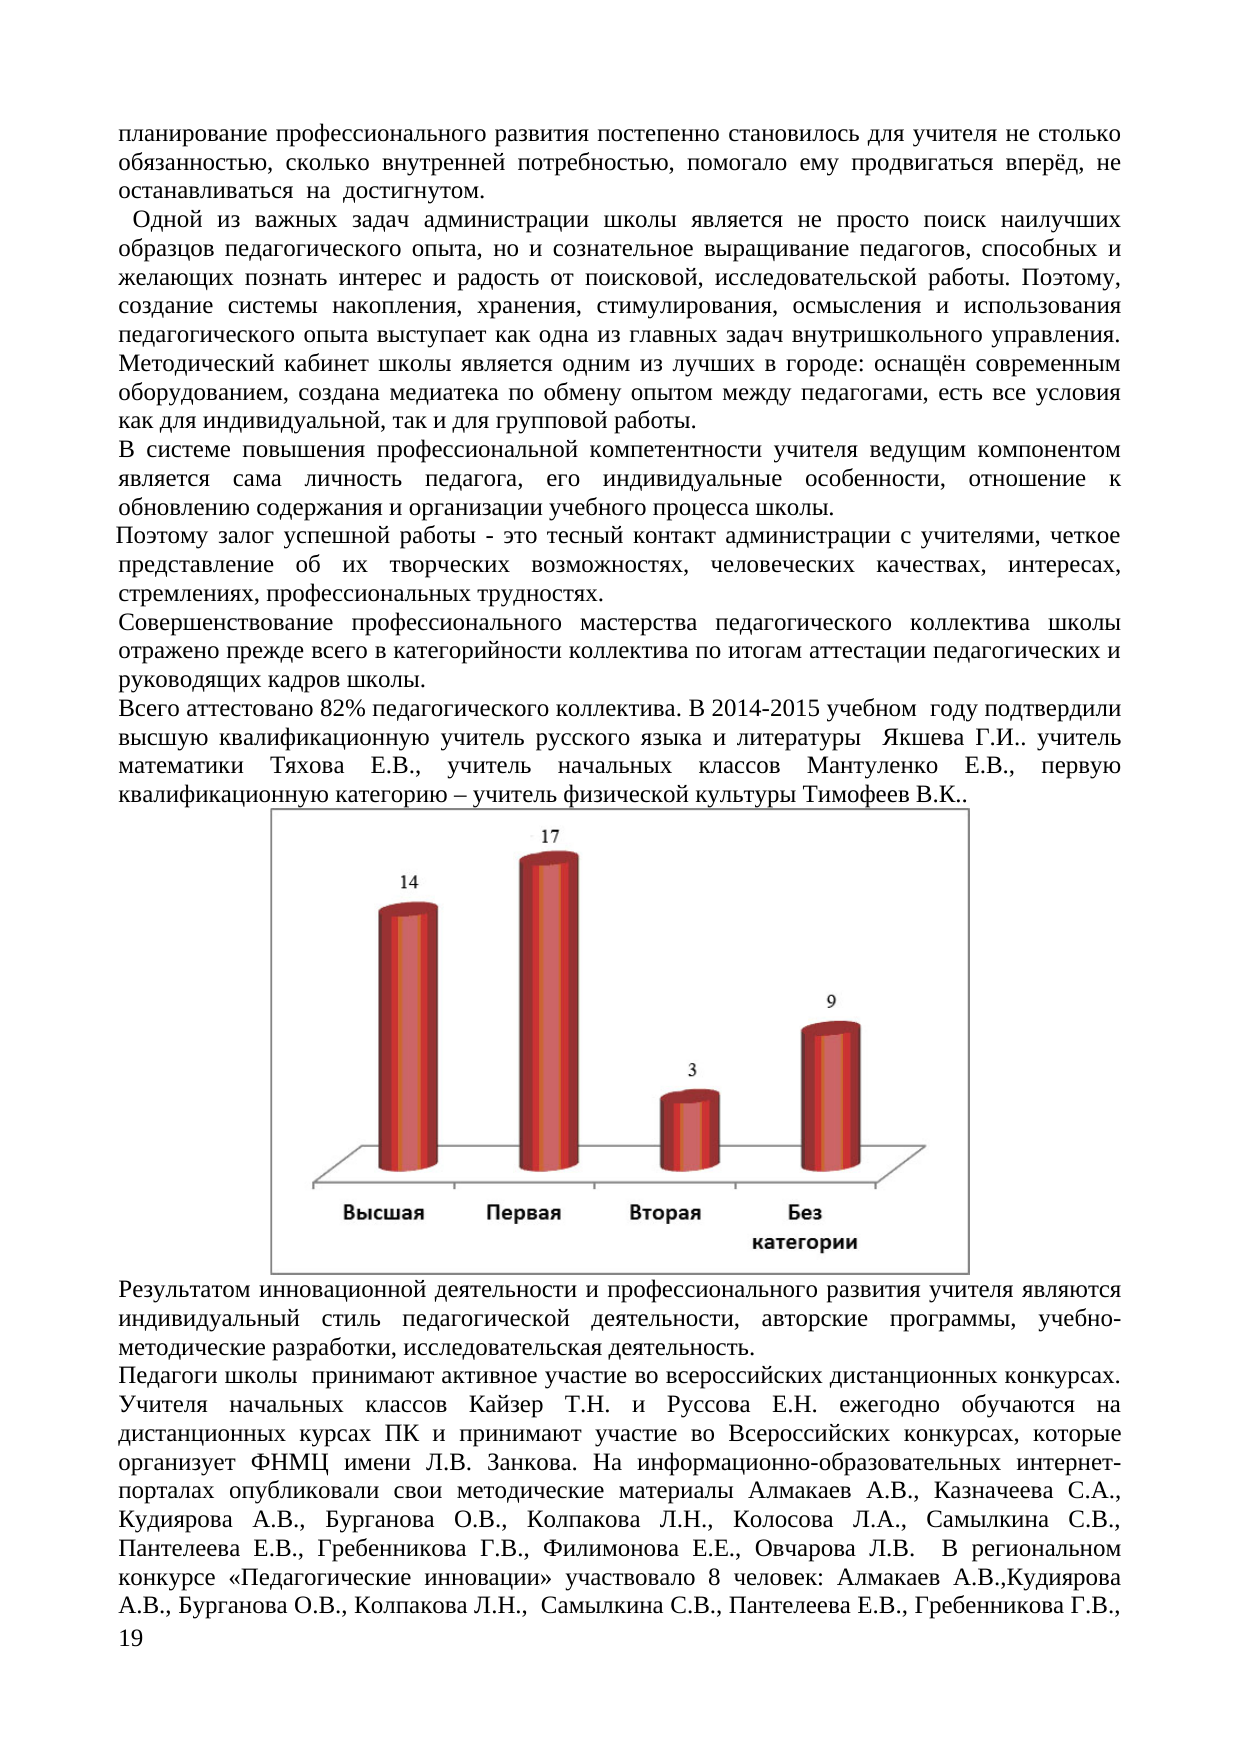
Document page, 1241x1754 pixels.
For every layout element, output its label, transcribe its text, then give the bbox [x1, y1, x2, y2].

text Всего аттестовано 82% педагогического коллектива. В 2014-2015 учебном году подтвердили высшую квалификационную учитель русского языка и литературы Якшева Г.И.. учитель математики Тяхова Е.В., учитель начальных классов Мантуленко Е.В., первую квалификационную категорию – учитель физической культуры Тимофеев В.К.. [118, 693, 1122, 808]
text Педагоги школы принимают активное участие во всероссийских дистанционных конкурсах. Учителя начальных классов Кайзер Т.Н. и Руссова Е.Н. ежегодно обучаются на дистанционных курсах ПК и принимают участие во Всероссийских конкурсах, которые организует ФНМЦ имени Л.В. Занкова. На информационно-образовательных интернет-порталах опубликовали свои методические материалы Алмакаев А.В., Казначеева С.А., Кудиярова А.В., Бурганова О.В., Колпакова Л.Н., Колосова Л.А., Самылкина С.В., Пантелеева Е.В., Гребенникова Г.В., Филимонова Е.Е., Овчарова Л.В. В региональном конкурсе «Педагогические инновации» участвовало 8 человек: Алмакаев А.В.,Кудиярова А.В., Бурганова О.В., Колпакова Л.Н., Самылкина С.В., Пантелеева Е.В., Гребенникова Г.В., [118, 1361, 1122, 1619]
text Совершенствование профессионального мастерства педагогического коллектива школы отражено прежде всего в категорийности коллектива по итогам аттестации педагогических и руководящих кадров школы. [118, 607, 1122, 693]
text планирование профессионального развития постепенно становилось для учителя не столько обязанностью, сколько внутренней потребностью, помогало ему продвигаться вперёд, не останавливаться на достигнутом. [118, 118, 1122, 204]
text В системе повышения профессиональной компетентности учителя ведущим компонентом является сама личность педагога, его индивидуальные особенности, отношение к обновлению содержания и организации учебного процесса школы. [118, 434, 1122, 521]
text Поэтому залог успешной работы - это тесный контакт администрации с учителями, четкое представление об их творческих возможностях, человеческих качествах, интересах, стремлениях, профессиональных трудностях. [115, 521, 1122, 607]
text Результатом инновационной деятельности и профессионального развития учителя являются индивидуальный стиль педагогической деятельности, авторские программы, учебно-методические разработки, исследовательская деятельность. [118, 1274, 1122, 1361]
picture [270, 808, 970, 1275]
text Одной из важных задач администрации школы является не просто поиск наилучших образцов педагогического опыта, но и сознательное выращивание педагогов, способных и желающих познать интерес и радость от поисковой, исследовательской работы. Поэтому, создание системы накопления, хранения, стимулирования, осмысления и использования педагогического опыта выступает как одна из главных задач внутришкольного управления. Методический кабинет школы является одним из лучших в городе: оснащён современным оборудованием, создана медиатека по обмену опытом между педагогами, есть все условия как для индивидуальной, так и для групповой работы. [118, 204, 1122, 434]
